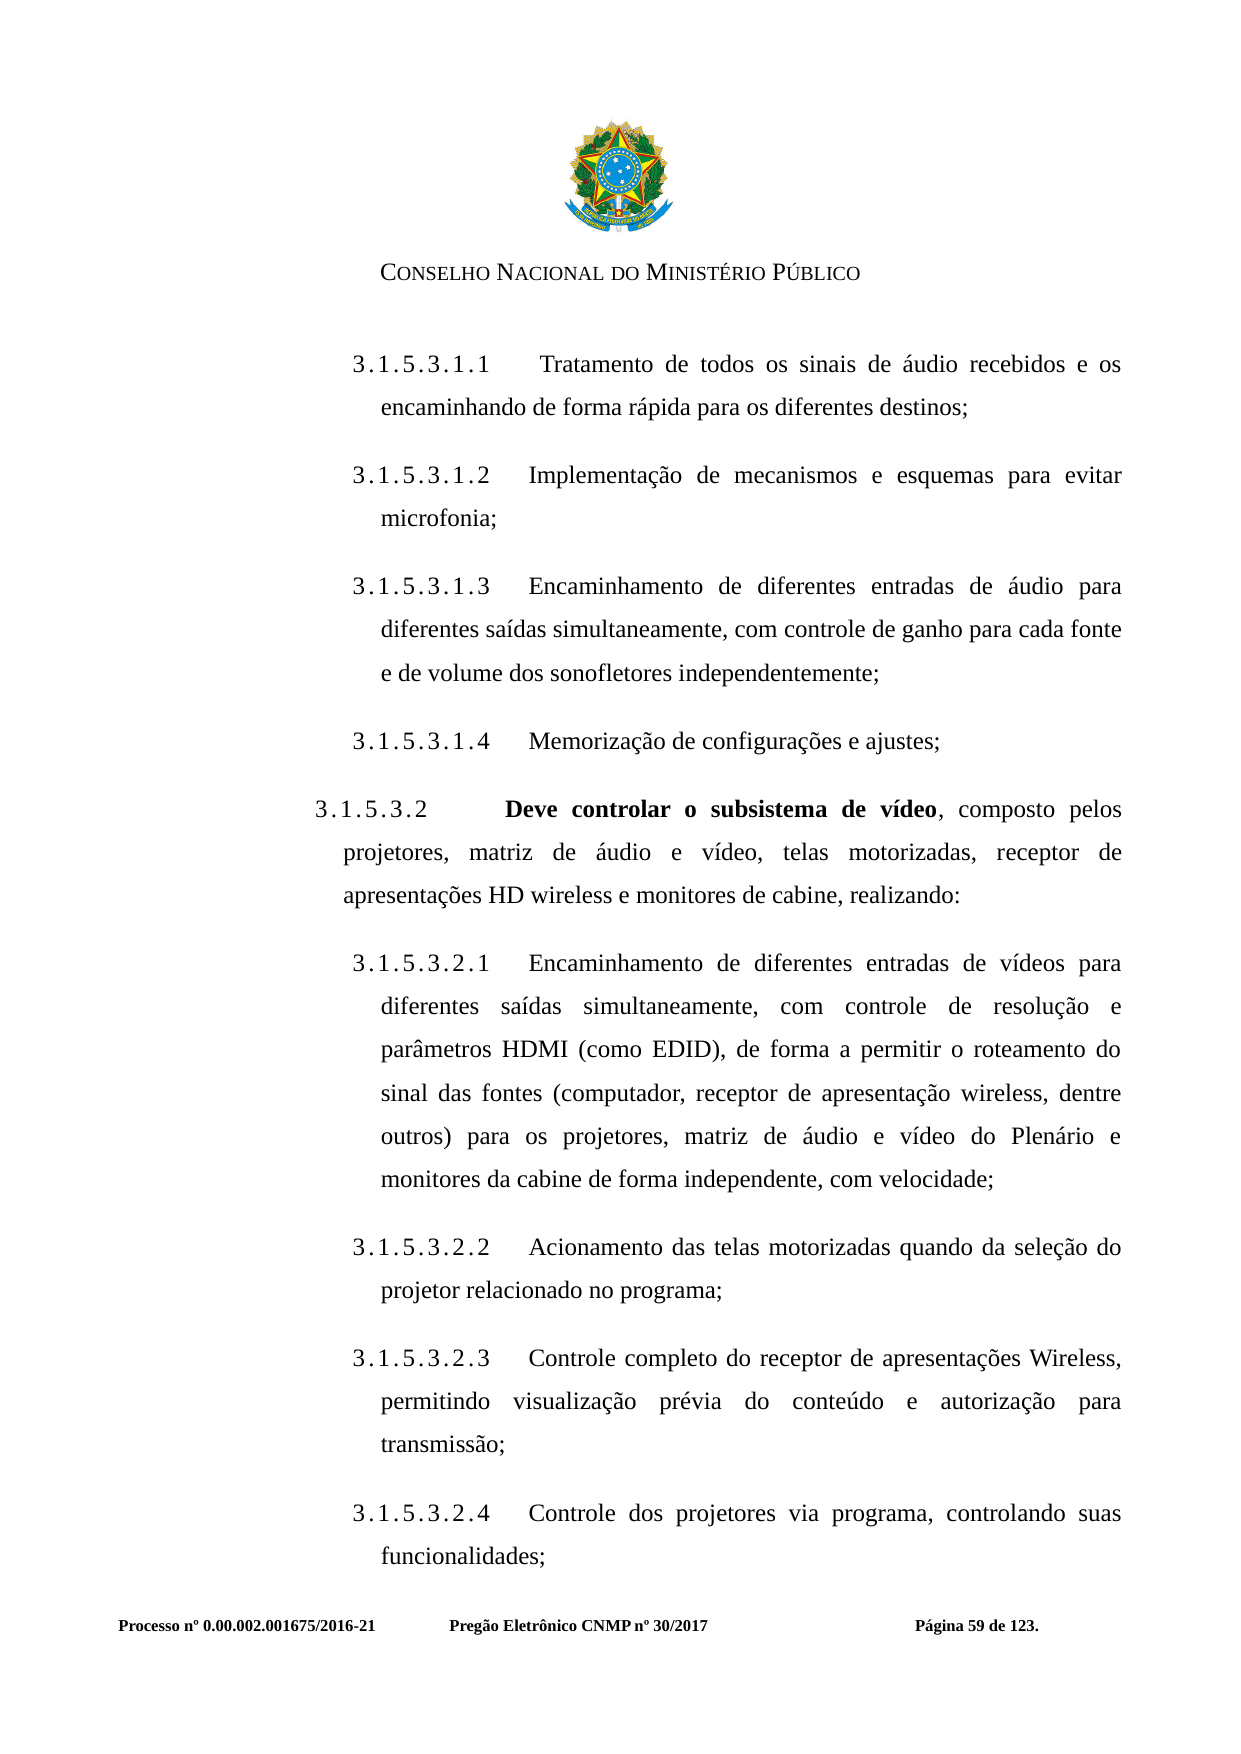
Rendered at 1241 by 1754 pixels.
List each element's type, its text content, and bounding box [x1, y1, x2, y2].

list Tratamento de todos os sinais de áudio recebidos e os encaminhando de forma rápida para os diferentes destinos; [343, 349, 1122, 421]
list Implementação de mecanismos e esquemas para evitar microfonia; [343, 460, 1122, 532]
list Acionamento das telas motorizadas quando da seleção do projetor relacionado no programa; [343, 1232, 1122, 1304]
list Controle completo do receptor de apresentações Wireless, permitindo visualização prévia do conteúdo e autorização para transmissão; [343, 1343, 1122, 1458]
list Memorização de configurações e ajustes; [343, 726, 1122, 754]
list Deve controlar o subsistema de vídeo, composto pelos projetores, matriz de áudio e vídeo, telas motorizadas, receptor de apresentações HD wireless e monitores de cabine, realizando: [306, 794, 1122, 909]
list Encaminhamento de diferentes entradas de áudio para diferentes saídas simultaneamente, com controle de ganho para cada fonte e de volume dos sonofletores independentemente; [343, 571, 1122, 686]
list Controle dos projetores via programa, controlando suas funcionalidades; [343, 1498, 1122, 1569]
list Encaminhamento de diferentes entradas de vídeos para diferentes saídas simultaneamente, com controle de resolução e parâmetros HDMI (como EDID), de forma a permitir o roteamento do sinal das fontes (computador, receptor de apresentação wireless, dentre outros) para os projetores, matriz de áudio e vídeo do Plenário e monitores da cabine de forma independente, com velocidade; [343, 948, 1122, 1193]
